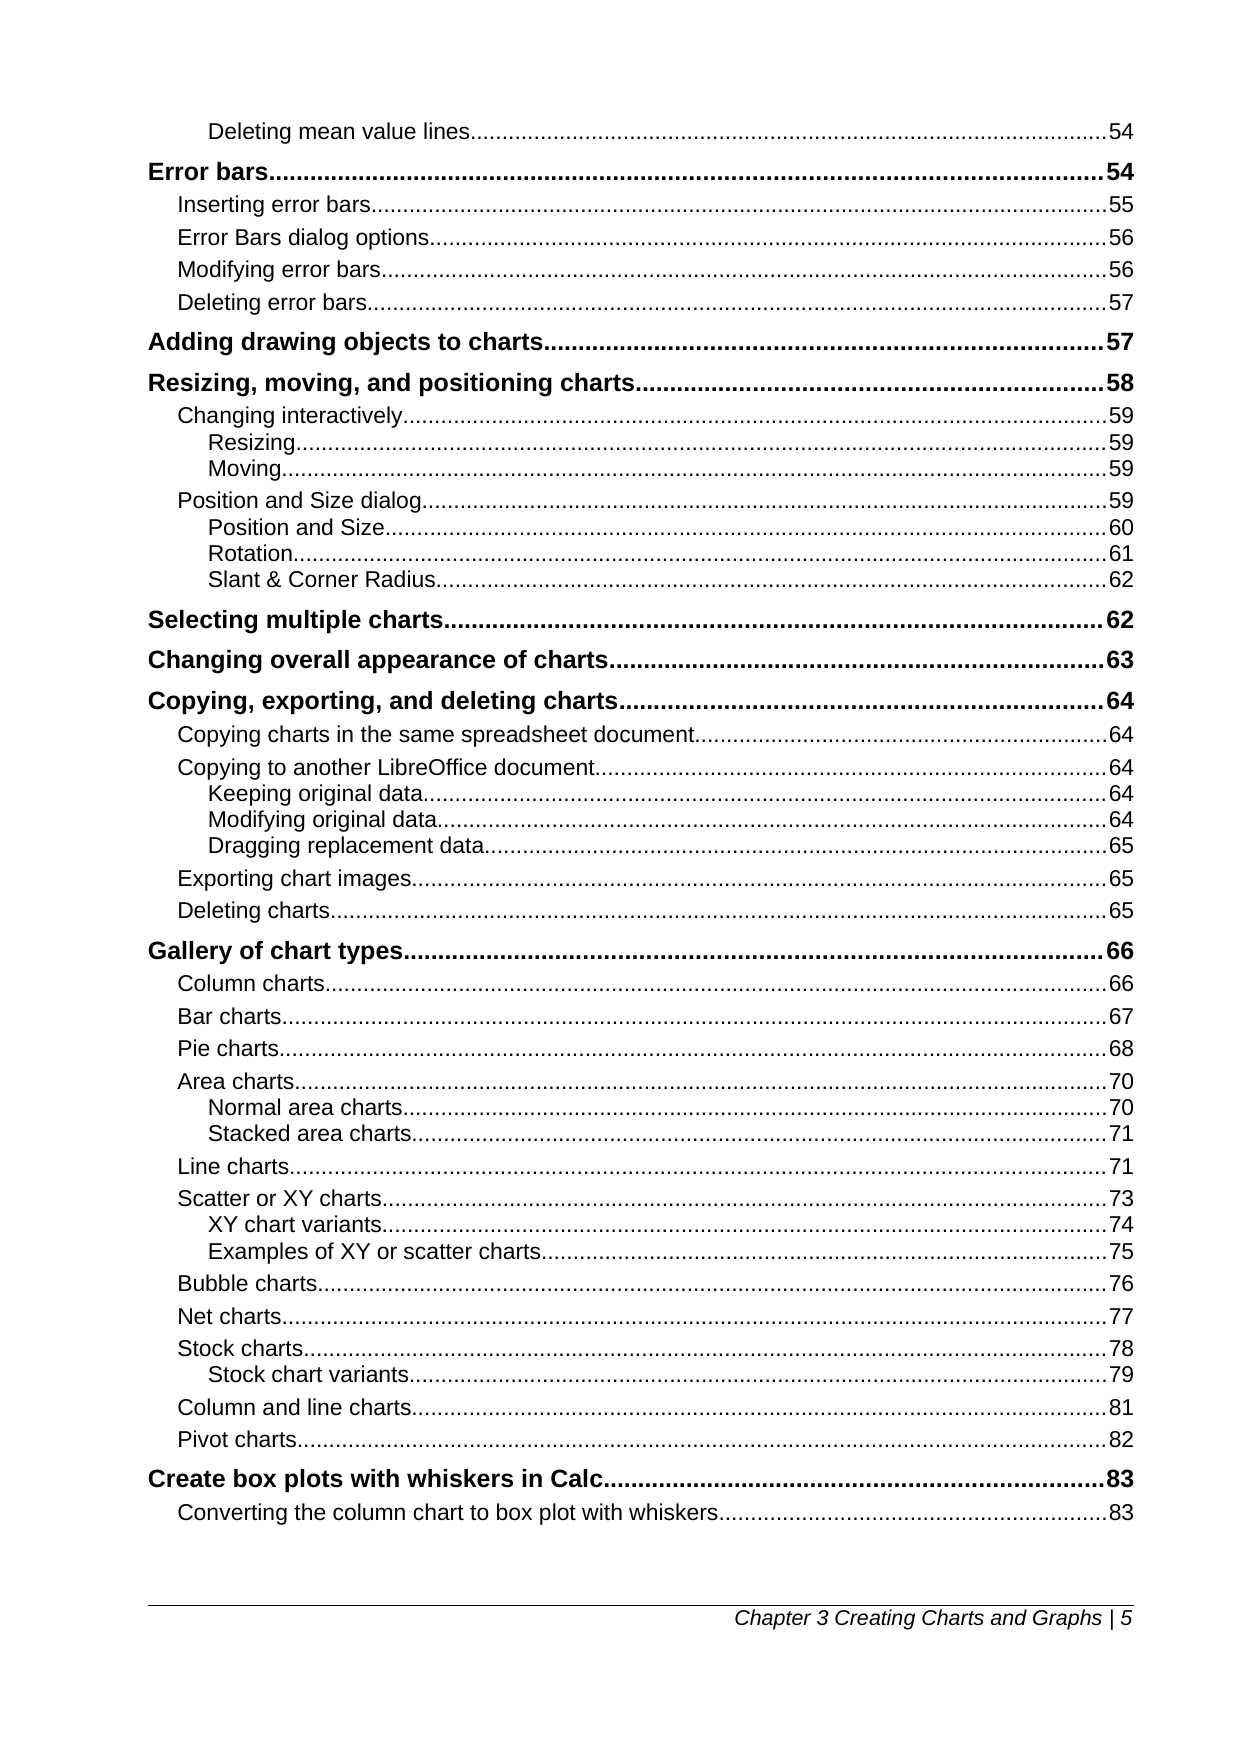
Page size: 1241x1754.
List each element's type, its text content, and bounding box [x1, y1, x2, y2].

text Examples of XY or scatter charts 75 [208, 1238, 1134, 1264]
text Stock chart variants 79 [208, 1361, 1134, 1388]
text Deleting error bars 57 [177, 288, 1134, 315]
text Copying charts in the same spreadsheet document 64 [177, 721, 1134, 747]
text Gallery of chart types 66 [148, 936, 1134, 964]
text Position and Size dialog 59 [177, 487, 1134, 514]
text Resizing 59 [208, 429, 1134, 455]
text Column charts 66 [177, 970, 1134, 997]
text Copying to another LibreOffice document 64 [177, 753, 1134, 780]
text Converting the column chart to box plot with whiskers 83 [177, 1499, 1134, 1526]
text Changing overall appearance of charts 63 [148, 646, 1134, 674]
text Keeping original data 64 [208, 780, 1134, 806]
text Area charts 70 [177, 1068, 1134, 1094]
text Create box plots with whiskers in Calc 83 [148, 1464, 1134, 1493]
text Rotation 61 [208, 540, 1134, 566]
text Copying, exporting, and deleting charts 64 [148, 686, 1134, 715]
text Error Bars dialog options 56 [177, 224, 1134, 250]
text Modifying original data 64 [208, 806, 1134, 832]
text Exporting chart images 65 [177, 865, 1134, 891]
text Selecting multiple charts 62 [148, 605, 1134, 633]
text Changing interactively 59 [177, 402, 1134, 429]
text Stacked area charts 71 [208, 1120, 1134, 1147]
text Pivot charts 82 [177, 1426, 1134, 1452]
text Scatter or XY charts 73 [177, 1185, 1134, 1211]
text Bubble charts 76 [177, 1270, 1134, 1297]
text Adding drawing objects to charts 57 [148, 327, 1134, 356]
text Error bars 54 [148, 156, 1134, 185]
text XY chart variants 74 [208, 1211, 1134, 1238]
text Deleting mean value lines 54 [208, 118, 1134, 144]
text Pie charts 68 [177, 1035, 1134, 1062]
text Line charts 71 [177, 1153, 1134, 1179]
text Normal area charts 70 [208, 1094, 1134, 1120]
text Modifying error bars 56 [177, 256, 1134, 282]
text Net charts 77 [177, 1303, 1134, 1329]
text Moving 59 [208, 455, 1134, 481]
text Position and Size 60 [208, 514, 1134, 540]
text Stock charts 78 [177, 1335, 1134, 1361]
text Deleting charts 65 [177, 897, 1134, 924]
text Column and line charts 81 [177, 1394, 1134, 1420]
text Slant & Corner Radius 62 [208, 566, 1134, 593]
text Inserting error bars 55 [177, 191, 1134, 218]
text Bar charts 67 [177, 1003, 1134, 1029]
text Resizing, moving, and positioning charts 58 [148, 367, 1134, 396]
text Dragging replacement data 65 [208, 832, 1134, 859]
